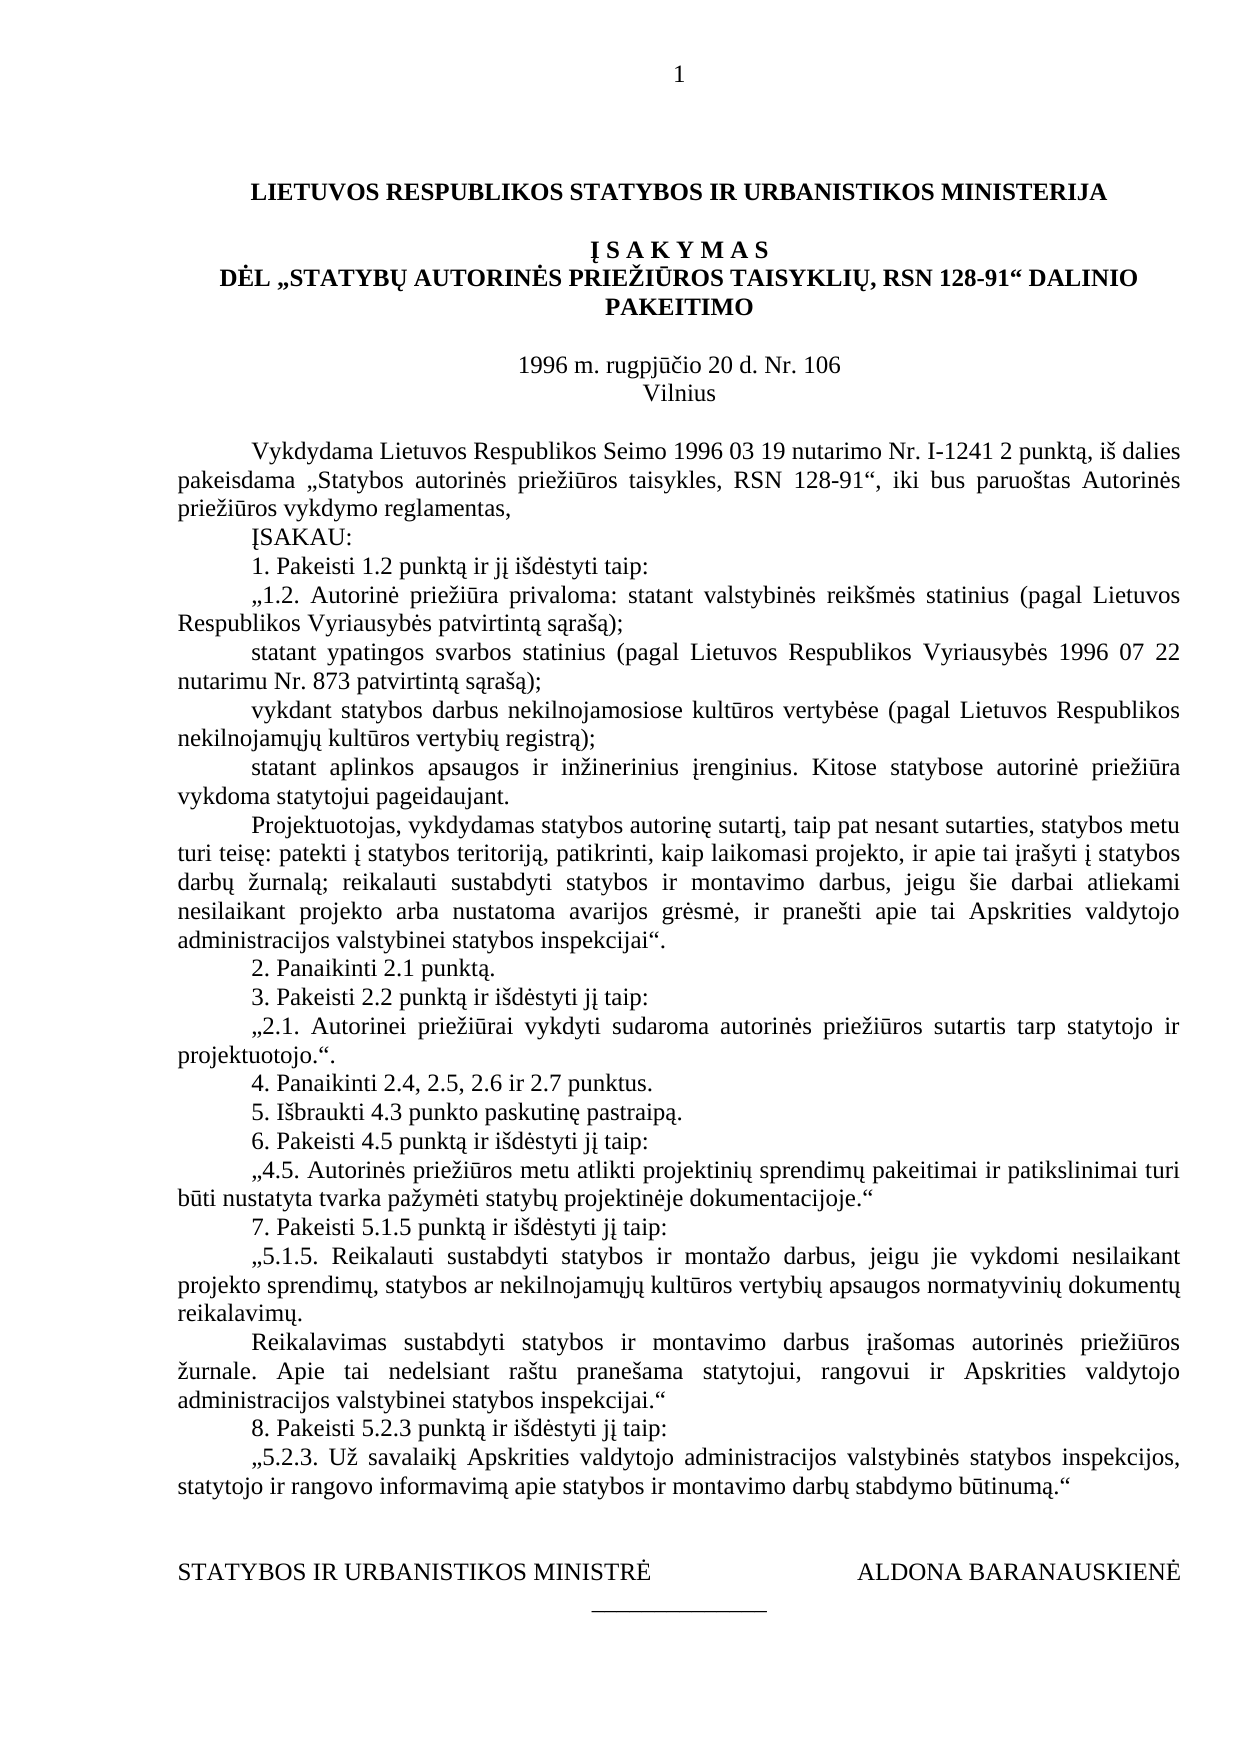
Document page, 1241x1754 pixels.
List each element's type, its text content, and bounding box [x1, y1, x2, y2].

text LIETUVOS RESPUBLIKOS STATYBOS IR URBANISTIKOS MINISTERIJA [177, 177, 1181, 206]
text vykdant statybos darbus nekilnojamosiose kultūros vertybėse (pagal Lietuvos Respublikos nekilnojamųjų kultūros vertybių registrą); [177, 695, 1181, 752]
text Į S A K Y M A S [177, 235, 1181, 263]
text „5.1.5. Reikalauti sustabdyti statybos ir montažo darbus, jeigu jie vykdomi nesilaikant projekto sprendimų, statybos ar nekilnojamųjų kultūros vertybių apsaugos normatyvinių dokumentų reikalavimų. [177, 1241, 1181, 1327]
text 3. Pakeisti 2.2 punktą ir išdėstyti jį taip: [177, 982, 1181, 1011]
text statant aplinkos apsaugos ir inžinerinius įrenginius. Kitose statybose autorinė priežiūra vykdoma statytojui pageidaujant. [177, 752, 1181, 810]
text 4. Panaikinti 2.4, 2.5, 2.6 ir 2.7 punktus. [177, 1068, 1181, 1097]
text 5. Išbraukti 4.3 punkto paskutinę pastraipą. [177, 1097, 1181, 1126]
text Reikalavimas sustabdyti statybos ir montavimo darbus įrašomas autorinės priežiūros žurnale. Apie tai nedelsiant raštu pranešama statytojui, rangovui ir Apskrities valdytojo administracijos valstybinei statybos inspekcijai.“ [177, 1327, 1181, 1413]
text DĖL „STATYBŲ AUTORINĖS PRIEŽIŪROS TAISYKLIŲ, RSN 128-91“ DALINIO PAKEITIMO [177, 263, 1181, 321]
text ______________ [177, 1586, 1181, 1615]
text Projektuotojas, vykdydamas statybos autorinę sutartį, taip pat nesant sutarties, statybos metu turi teisę: patekti į statybos teritoriją, patikrinti, kaip laikomasi projekto, ir apie tai įrašyti į statybos darbų žurnalą; reikalauti sustabdyti statybos ir montavimo darbus, jeigu šie darbai atliekami nesilaikant projekto arba nustatoma avarijos grėsmė, ir pranešti apie tai Apskrities valdytojo administracijos valstybinei statybos inspekcijai“. [177, 810, 1181, 953]
text statant ypatingos svarbos statinius (pagal Lietuvos Respublikos Vyriausybės 1996 07 22 nutarimu Nr. 873 patvirtintą sąrašą); [177, 637, 1181, 695]
text 1996 m. rugpjūčio 20 d. Nr. 106 [177, 350, 1181, 378]
text „2.1. Autorinei priežiūrai vykdyti sudaroma autorinės priežiūros sutartis tarp statytojo ir projektuotojo.“. [177, 1011, 1181, 1068]
text STATYBOS IR URBANISTIKOS MINISTRĖ ALDONA BARANAUSKIENĖ [177, 1557, 1181, 1586]
text „5.2.3. Už savalaikį Apskrities valdytojo administracijos valstybinės statybos inspekcijos, statytojo ir rangovo informavimą apie statybos ir montavimo darbų stabdymo būtinumą.“ [177, 1442, 1181, 1500]
text ĮSAKAU: [177, 522, 1181, 551]
text Vykdydama Lietuvos Respublikos Seimo 1996 03 19 nutarimo Nr. I-1241 2 punktą, iš dalies pakeisdama „Statybos autorinės priežiūros taisykles, RSN 128-91“, iki bus paruoštas Autorinės priežiūros vykdymo reglamentas, [177, 436, 1181, 522]
text 7. Pakeisti 5.1.5 punktą ir išdėstyti jį taip: [177, 1212, 1181, 1241]
text 2. Panaikinti 2.1 punktą. [177, 953, 1181, 982]
text „1.2. Autorinė priežiūra privaloma: statant valstybinės reikšmės statinius (pagal Lietuvos Respublikos Vyriausybės patvirtintą sąrašą); [177, 580, 1181, 637]
text 1. Pakeisti 1.2 punktą ir jį išdėstyti taip: [177, 551, 1181, 580]
text 8. Pakeisti 5.2.3 punktą ir išdėstyti jį taip: [177, 1413, 1181, 1442]
text Vilnius [177, 378, 1181, 407]
text 6. Pakeisti 4.5 punktą ir išdėstyti jį taip: [177, 1126, 1181, 1155]
text „4.5. Autorinės priežiūros metu atlikti projektinių sprendimų pakeitimai ir patikslinimai turi būti nustatyta tvarka pažymėti statybų projektinėje dokumentacijoje.“ [177, 1155, 1181, 1212]
